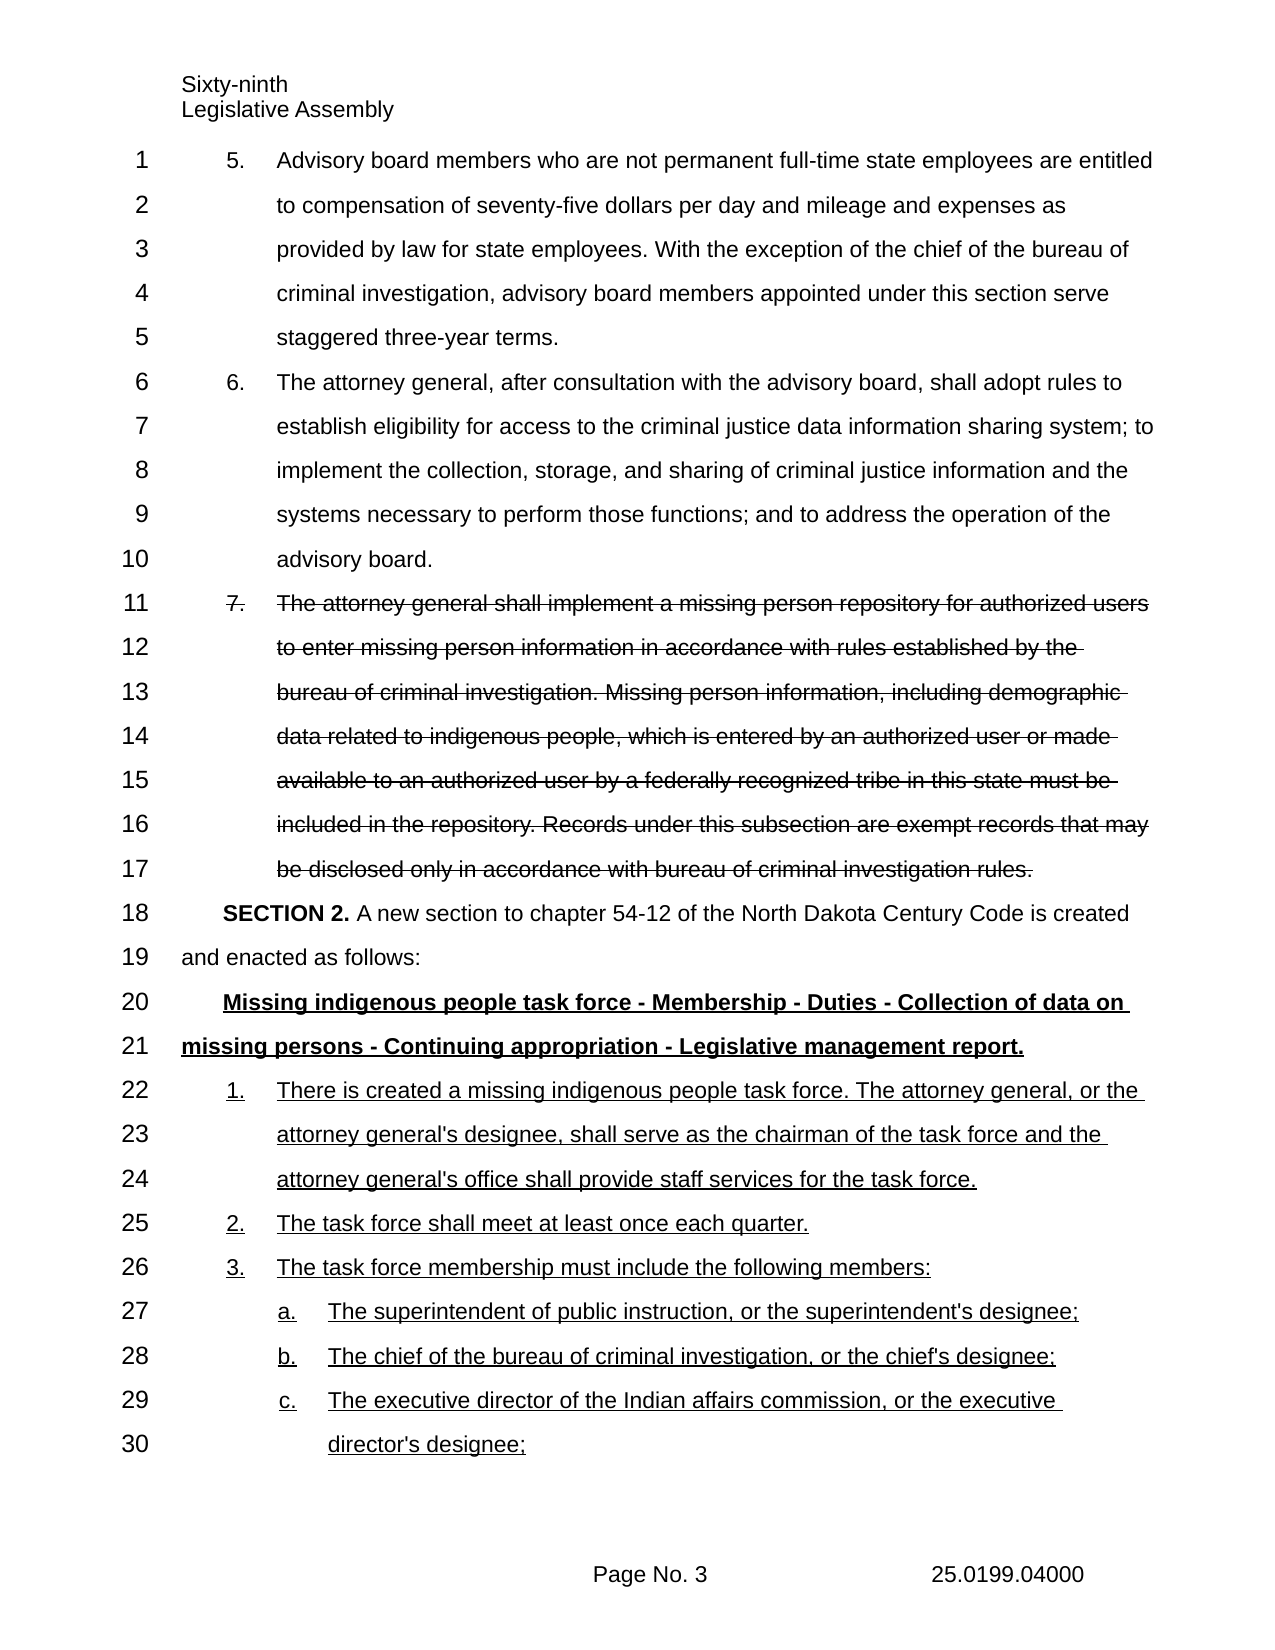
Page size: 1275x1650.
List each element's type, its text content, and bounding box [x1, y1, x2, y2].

text 2. The task force shall meet at least once each quarter. [181, 1196, 1154, 1240]
text SECTION 2. A new section to chapter 54‑12 of the North Dakota Century Code is created and enacted as follows: [181, 886, 1154, 974]
text 1. There is created a missing indigenous people task force. The attorney general, or the attorney general's designee, shall serve as the chairman of the task force and the attorney general's office shall provide staff services for the task force. [181, 1063, 1154, 1196]
subtitle Missing indigenous people task force ‑ Membership ‑ Duties ‑ Collection of data on missing persons ‑ Continuing appropriation ‑ Legislative management report. [181, 974, 1154, 1063]
text 5. Advisory board members who are not permanent full‑time state employees are entitled to compensation of seventy‑five dollars per day and mileage and expenses as provided by law for state employees. With the exception of the chief of the bureau of criminal investigation, advisory board members appointed under this section serve staggered three‑year terms. [181, 133, 1154, 355]
text 3. The task force membership must include the following members: [181, 1240, 1154, 1284]
text a. The superintendent of public instruction, or the superintendent's designee; [181, 1284, 1154, 1329]
text 6. The attorney general, after consultation with the advisory board, shall adopt rules to establish eligibility for access to the criminal justice data information sharing system; to implement the collection, storage, and sharing of criminal justice information and the systems necessary to perform those functions; and to address the operation of the advisory board. [181, 355, 1154, 576]
text b. The chief of the bureau of criminal investigation, or the chief's designee; [181, 1329, 1154, 1373]
text c. The executive director of the Indian affairs commission, or the executive director's designee; [181, 1373, 1154, 1461]
text 7. The attorney general shall implement a missing person repository for authorized users to enter missing person information in accordance with rules established by the bureau of criminal investigation. Missing person information, including demographic data related to indigenous people, which is entered by an authorized user or made available to an authorized user by a federally recognized tribe in this state must be included in the repository. Records under this subsection are exempt records that may be disclosed only in accordance with bureau of criminal investigation rules. [181, 576, 1154, 886]
